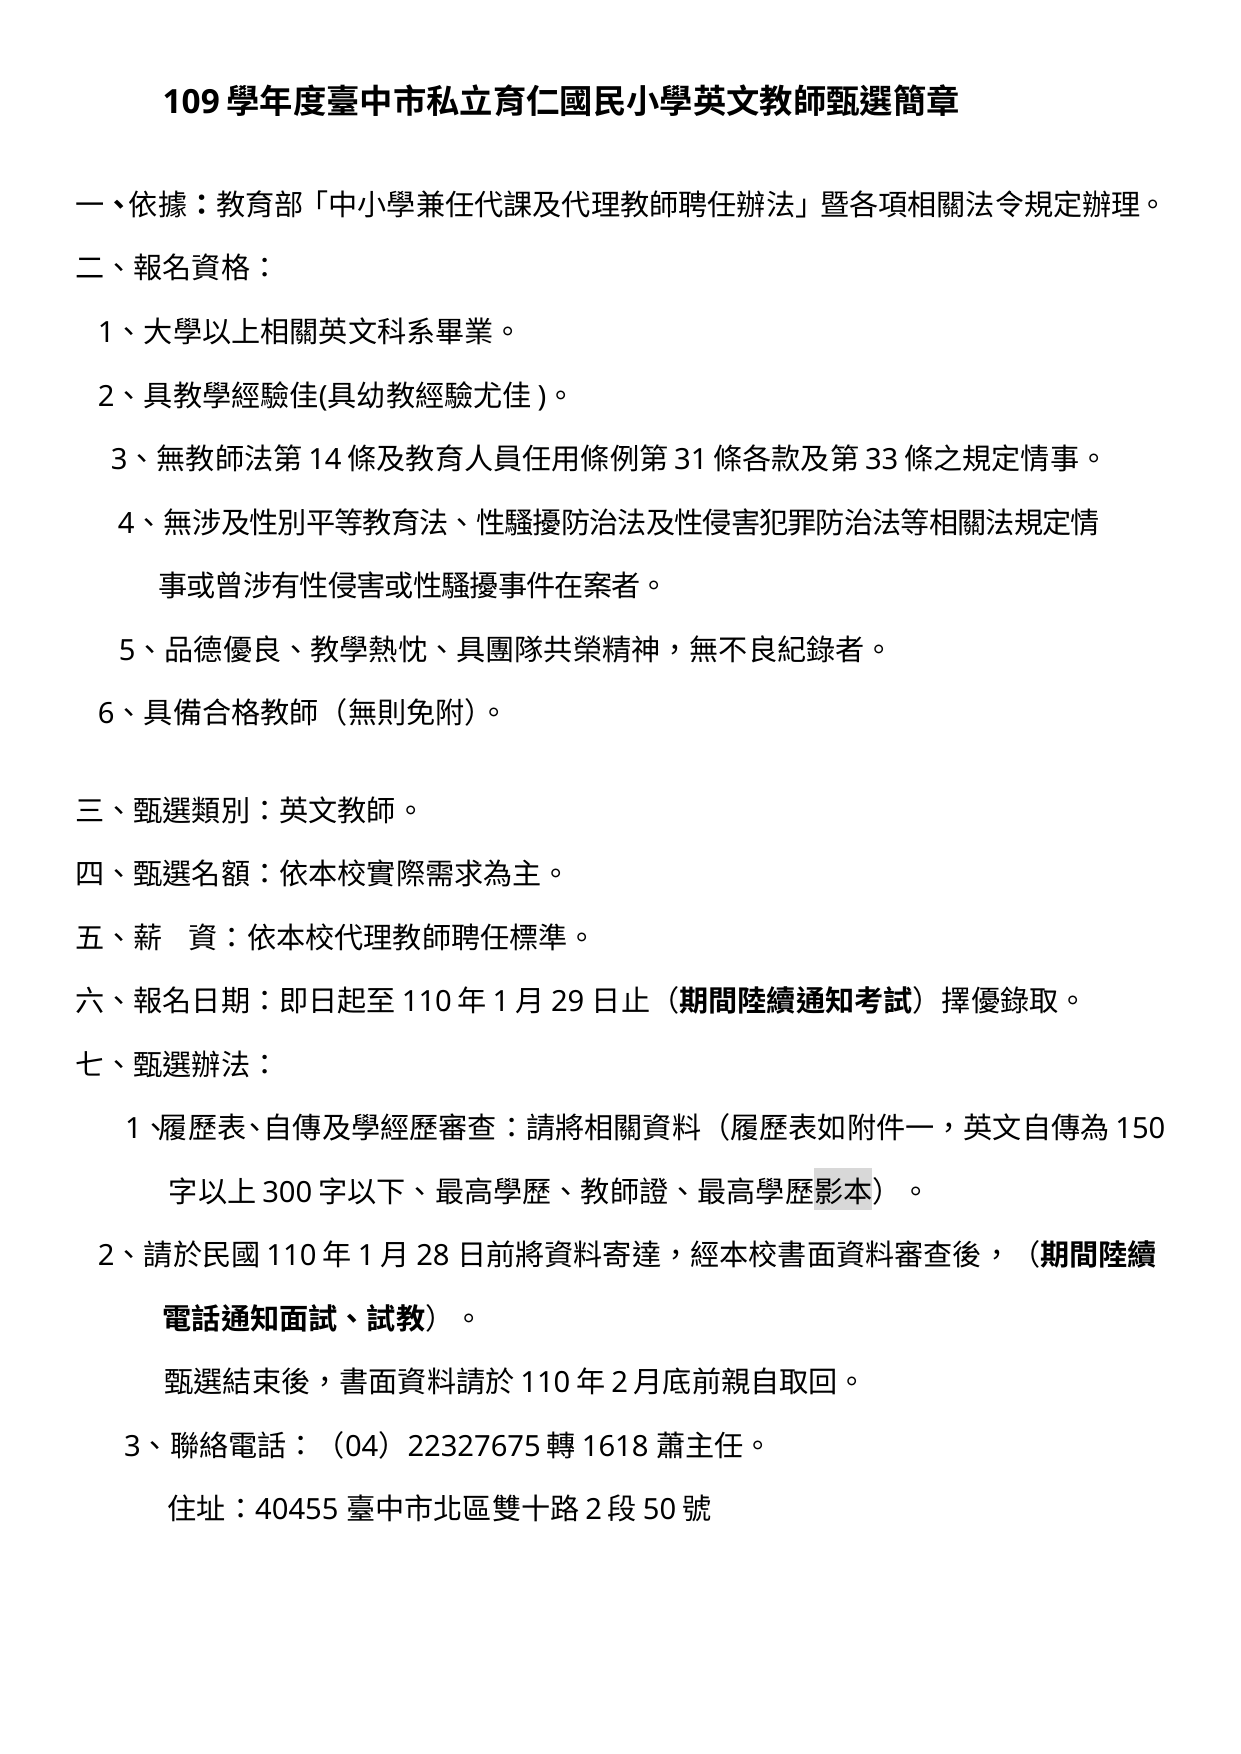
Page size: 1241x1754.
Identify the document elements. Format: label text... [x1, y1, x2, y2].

text 三、甄選類別：英文教師。 [75, 787, 1165, 829]
text 1、大學以上相關英文科系畢業。 [75, 308, 1165, 351]
text 109學年度臺中市私立育仁國民小學英文教師甄選簡章 [75, 75, 1165, 123]
text 3、聯絡電話：（04）22327675轉1618 蕭主任。 [75, 1422, 1165, 1464]
text 二、報名資格： [75, 245, 1165, 287]
text 七、甄選辦法： [75, 1041, 1165, 1083]
text 3、無教師法第14條及教育人員任用條例第31條各款及第33條之規定情事。 [103, 436, 1165, 478]
text 四、甄選名額：依本校實際需求為主。 [75, 851, 1165, 893]
text 一、依據：教育部「中小學兼任代課及代理教師聘任辦法」暨各項相關法令規定辦理。 [75, 182, 1165, 224]
text 甄選結束後，書面資料請於110年2月底前親自取回。 [150, 1359, 1165, 1401]
text 2、具教學經驗佳(具幼教經驗尤佳 )。 [75, 372, 1165, 414]
text 五、薪 資：依本校代理教師聘任標準。 [75, 914, 1165, 956]
text 六、報名日期：即日起至110年1月 29 日止（期間陸續通知考試）擇優錄取。 [75, 978, 1165, 1020]
text 5、品德優良、教學熱忱、具團隊共榮精神，無不良紀錄者。 [75, 626, 1165, 668]
text 住址：40455 臺中市北區雙十路2段50號 [75, 1486, 1165, 1528]
text 6、具備合格教師（無則免附）。 [75, 690, 1165, 732]
text 1、履歷表、自傳及學經歷審查：請將相關資料（履歷表如附件一，英文自傳為150字以上300字以下、最高學歷、教師證、最高學歷影本）。 [125, 1104, 1165, 1211]
text 事或曾涉有性侵害或性騷擾事件在案者。 [103, 563, 1165, 605]
text 2、請於民國110年 1月 28 日前將資料寄達，經本校書面資料審查後，（期間陸續電話通知面試、試教）。 [75, 1232, 1165, 1337]
text 4、無涉及性別平等教育法、性騷擾防治法及性侵害犯罪防治法等相關法規定情 [103, 499, 1165, 542]
